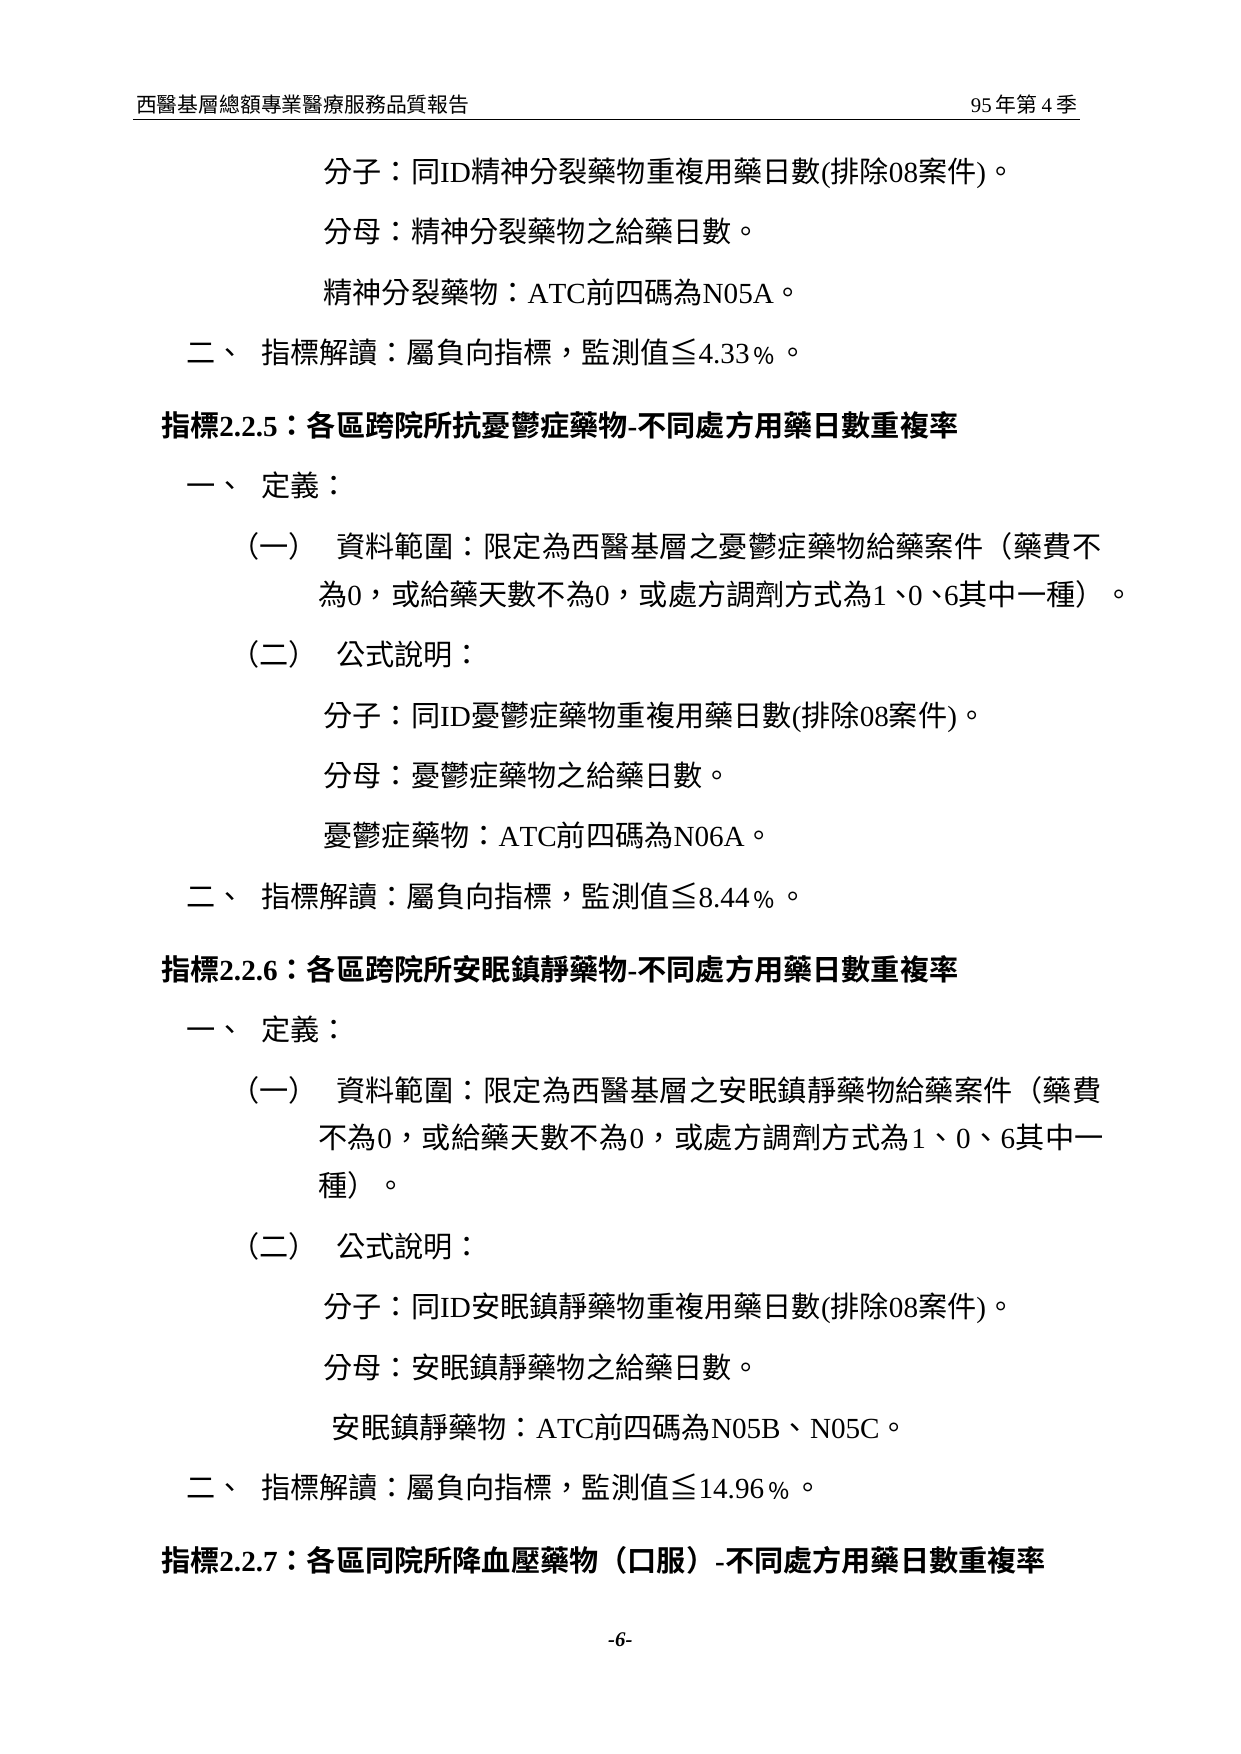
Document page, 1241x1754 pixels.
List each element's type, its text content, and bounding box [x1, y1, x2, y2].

text 分母：憂鬱症藥物之給藥日數。 [323, 748, 1104, 796]
text 分母：安眠鎮靜藥物之給藥日數。 [323, 1340, 1104, 1388]
list 指標解讀：屬負向指標，監測值≦14.96﹪。 [186, 1461, 1104, 1508]
list 指標解讀：屬負向指標，監測值≦8.44﹪。 [186, 869, 1104, 917]
list 公式說明： [230, 627, 1104, 675]
list 資料範圍：限定為西醫基層之憂鬱症藥物給藥案件（藥費不為0，或給藥天數不為0，或處方調劑方式為1、0、6其中一種）。 [230, 519, 1104, 615]
text 指標2.2.6：各區跨院所安眠鎮靜藥物-不同處方用藥日數重複率 [161, 942, 1104, 990]
list 公式說明： [230, 1219, 1104, 1267]
text 分子：同ID憂鬱症藥物重複用藥日數(排除08案件)。 [323, 688, 1104, 736]
text 分子：同ID安眠鎮靜藥物重複用藥日數(排除08案件)。 [323, 1279, 1104, 1327]
text 精神分裂藥物：ATC前四碼為N05A。 [323, 265, 1104, 313]
text 分子：同ID精神分裂藥物重複用藥日數(排除08案件)。 [323, 144, 1104, 192]
text 安眠鎮靜藥物：ATC前四碼為N05B、N05C。 [186, 1400, 1104, 1448]
list 指標解讀：屬負向指標，監測值≦4.33﹪。 [186, 325, 1104, 373]
text 指標2.2.7：各區同院所降血壓藥物（口服）-不同處方用藥日數重複率 [161, 1533, 1104, 1581]
list 定義： [186, 458, 1104, 506]
text 指標2.2.5：各區跨院所抗憂鬱症藥物-不同處方用藥日數重複率 [161, 398, 1104, 446]
text 分母：精神分裂藥物之給藥日數。 [323, 204, 1104, 252]
list 資料範圍：限定為西醫基層之安眠鎮靜藥物給藥案件（藥費不為0，或給藥天數不為0，或處方調劑方式為1、0、6其中一種）。 [230, 1063, 1104, 1206]
list 定義： [186, 1002, 1104, 1050]
text 憂鬱症藥物：ATC前四碼為N06A。 [323, 808, 1104, 856]
